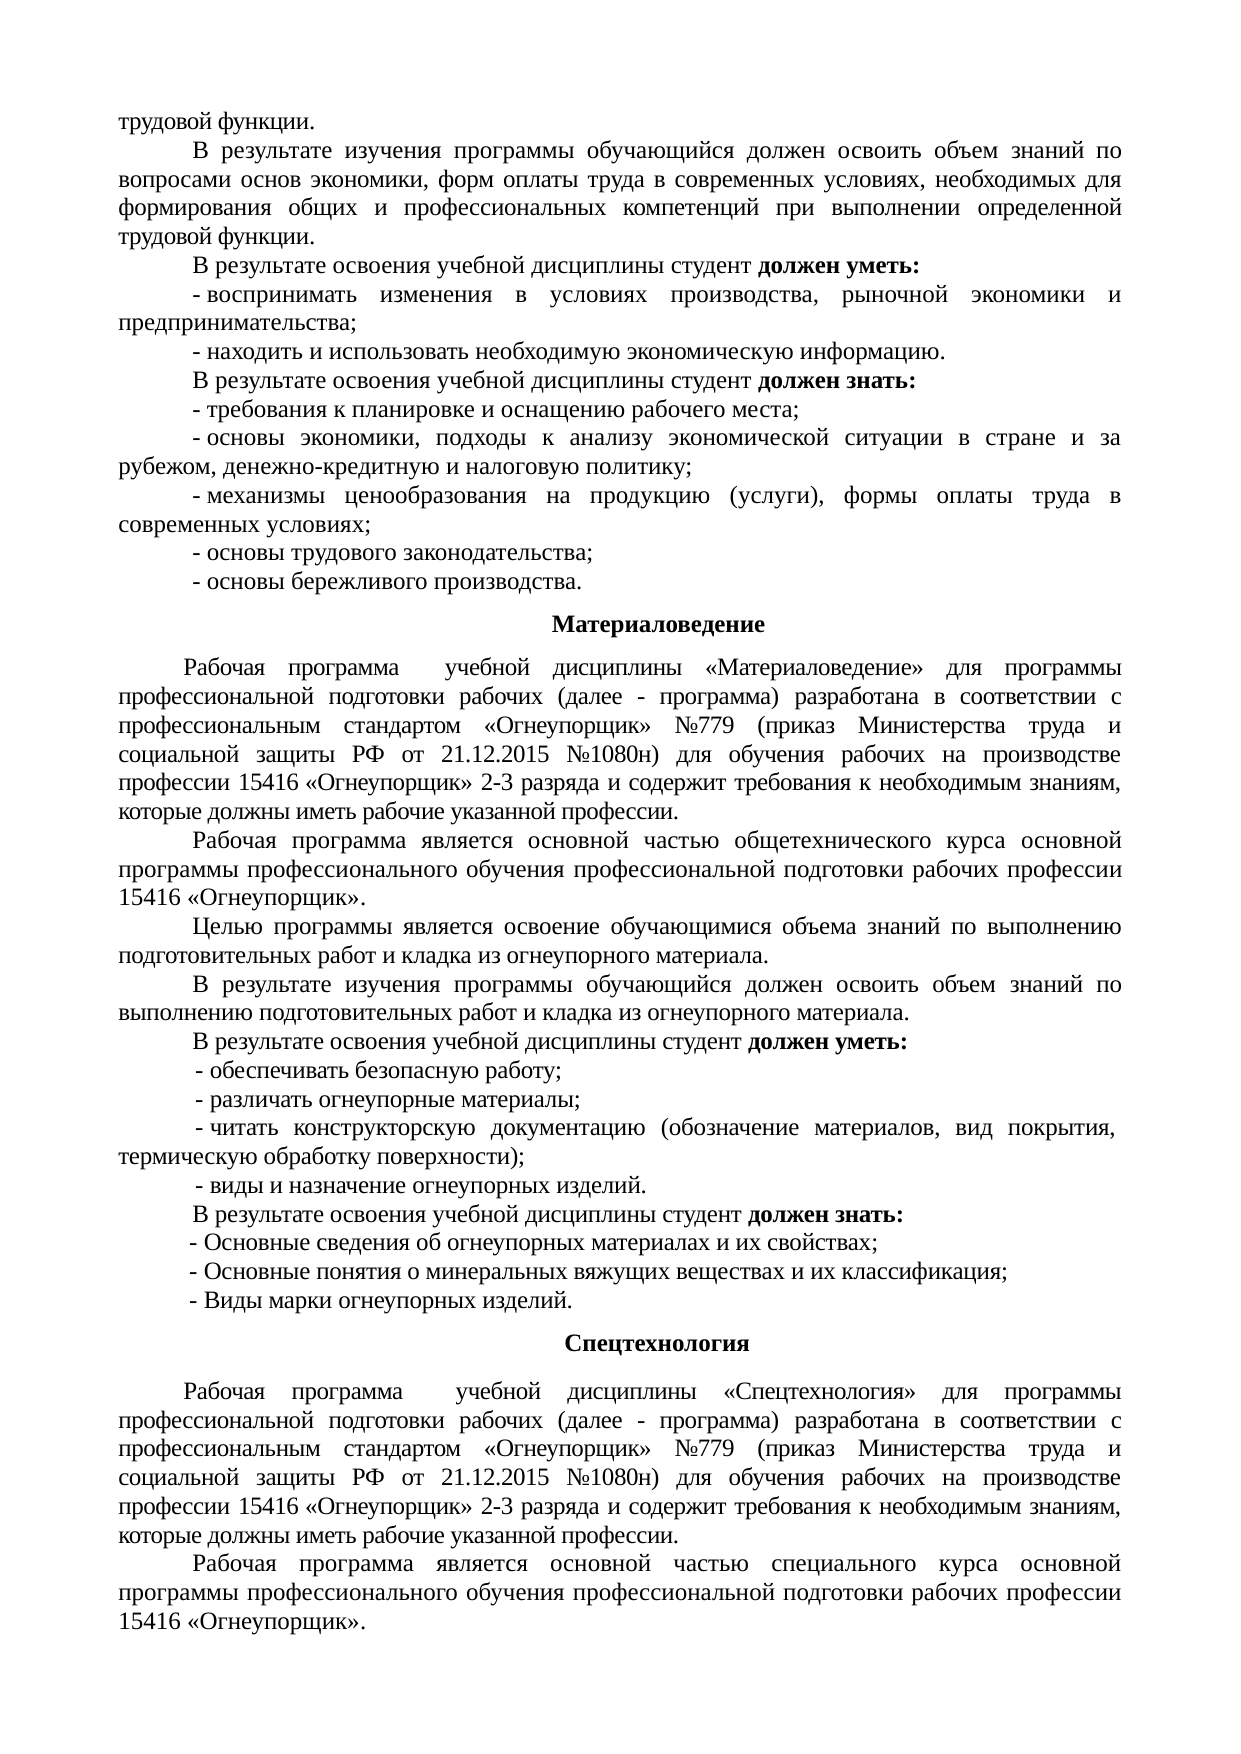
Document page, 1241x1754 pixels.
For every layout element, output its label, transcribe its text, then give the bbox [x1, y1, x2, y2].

text - читать конструкторскую документацию (обозначение материалов, вид покрытия, термическую обработку поверхности); [118, 1112, 1116, 1170]
text В результате освоения учебной дисциплины студент должен уметь: [118, 1026, 1122, 1055]
text Спецтехнология [118, 1328, 1122, 1357]
text - Основные сведения об огнеупорных материалах и их свойствах; [118, 1227, 1116, 1256]
text трудовой функции. [118, 106, 1122, 135]
text Рабочая программа учебной дисциплины «Спецтехнология» для программы профессиональной подготовки рабочих (далее - программа) разработана в соответствии с профессиональным стандартом «Огнеупорщик» №779 (приказ Министерства труда и социальной защиты РФ от 21.12.2015 №1080н) для обучения рабочих на производстве профессии 15416 «Огнеупорщик» 2-3 разряда и содержит требования к необходимым знаниям, которые должны иметь рабочие указанной профессии. [118, 1376, 1122, 1548]
text - основы бережливого производства. [118, 566, 1122, 595]
text Рабочая программа является основной частью специального курса основной программы профессионального обучения профессиональной подготовки рабочих профессии 15416 «Огнеупорщик». [118, 1548, 1122, 1635]
text - Основные понятия о минеральных вяжущих веществах и их классификация; [118, 1256, 1116, 1285]
text - механизмы ценообразования на продукцию (услуги), формы оплаты труда в современных условиях; [118, 480, 1122, 537]
text В результате освоения учебной дисциплины студент должен знать: [118, 1199, 1122, 1227]
text - Виды марки огнеупорных изделий. [118, 1285, 1116, 1314]
text Рабочая программа является основной частью общетехнического курса основной программы профессионального обучения профессиональной подготовки рабочих профессии 15416 «Огнеупорщик». [118, 825, 1122, 911]
text - воспринимать изменения в условиях производства, рыночной экономики и предпринимательства; [118, 279, 1122, 336]
text В результате освоения учебной дисциплины студент должен знать: [118, 365, 1122, 394]
text - основы экономики, подходы к анализу экономической ситуации в стране и за рубежом, денежно-кредитную и налоговую политику; [118, 422, 1122, 480]
text - требования к планировке и оснащению рабочего места; [118, 394, 1122, 422]
text - различать огнеупорные материалы; [118, 1084, 1116, 1112]
text - обеспечивать безопасную работу; [118, 1055, 1116, 1084]
text - основы трудового законодательства; [118, 537, 1122, 566]
text Материаловедение [118, 609, 1122, 638]
text - виды и назначение огнеупорных изделий. [118, 1170, 1116, 1199]
text В результате освоения учебной дисциплины студент должен уметь: [118, 250, 1122, 279]
text Целью программы является освоение обучающимися объема знаний по выполнению подготовительных работ и кладка из огнеупорного материала. [118, 911, 1122, 969]
text - находить и использовать необходимую экономическую информацию. [118, 336, 1122, 365]
text В результате изучения программы обучающийся должен освоить объем знаний по выполнению подготовительных работ и кладка из огнеупорного материала. [118, 969, 1122, 1026]
text Рабочая программа учебной дисциплины «Материаловедение» для программы профессиональной подготовки рабочих (далее - программа) разработана в соответствии с профессиональным стандартом «Огнеупорщик» №779 (приказ Министерства труда и социальной защиты РФ от 21.12.2015 №1080н) для обучения рабочих на производстве профессии 15416 «Огнеупорщик» 2-3 разряда и содержит требования к необходимым знаниям, которые должны иметь рабочие указанной профессии. [118, 652, 1122, 825]
text В результате изучения программы обучающийся должен освоить объем знаний по вопросами основ экономики, форм оплаты труда в современных условиях, необходимых для формирования общих и профессиональных компетенций при выполнении определенной трудовой функции. [118, 135, 1122, 250]
